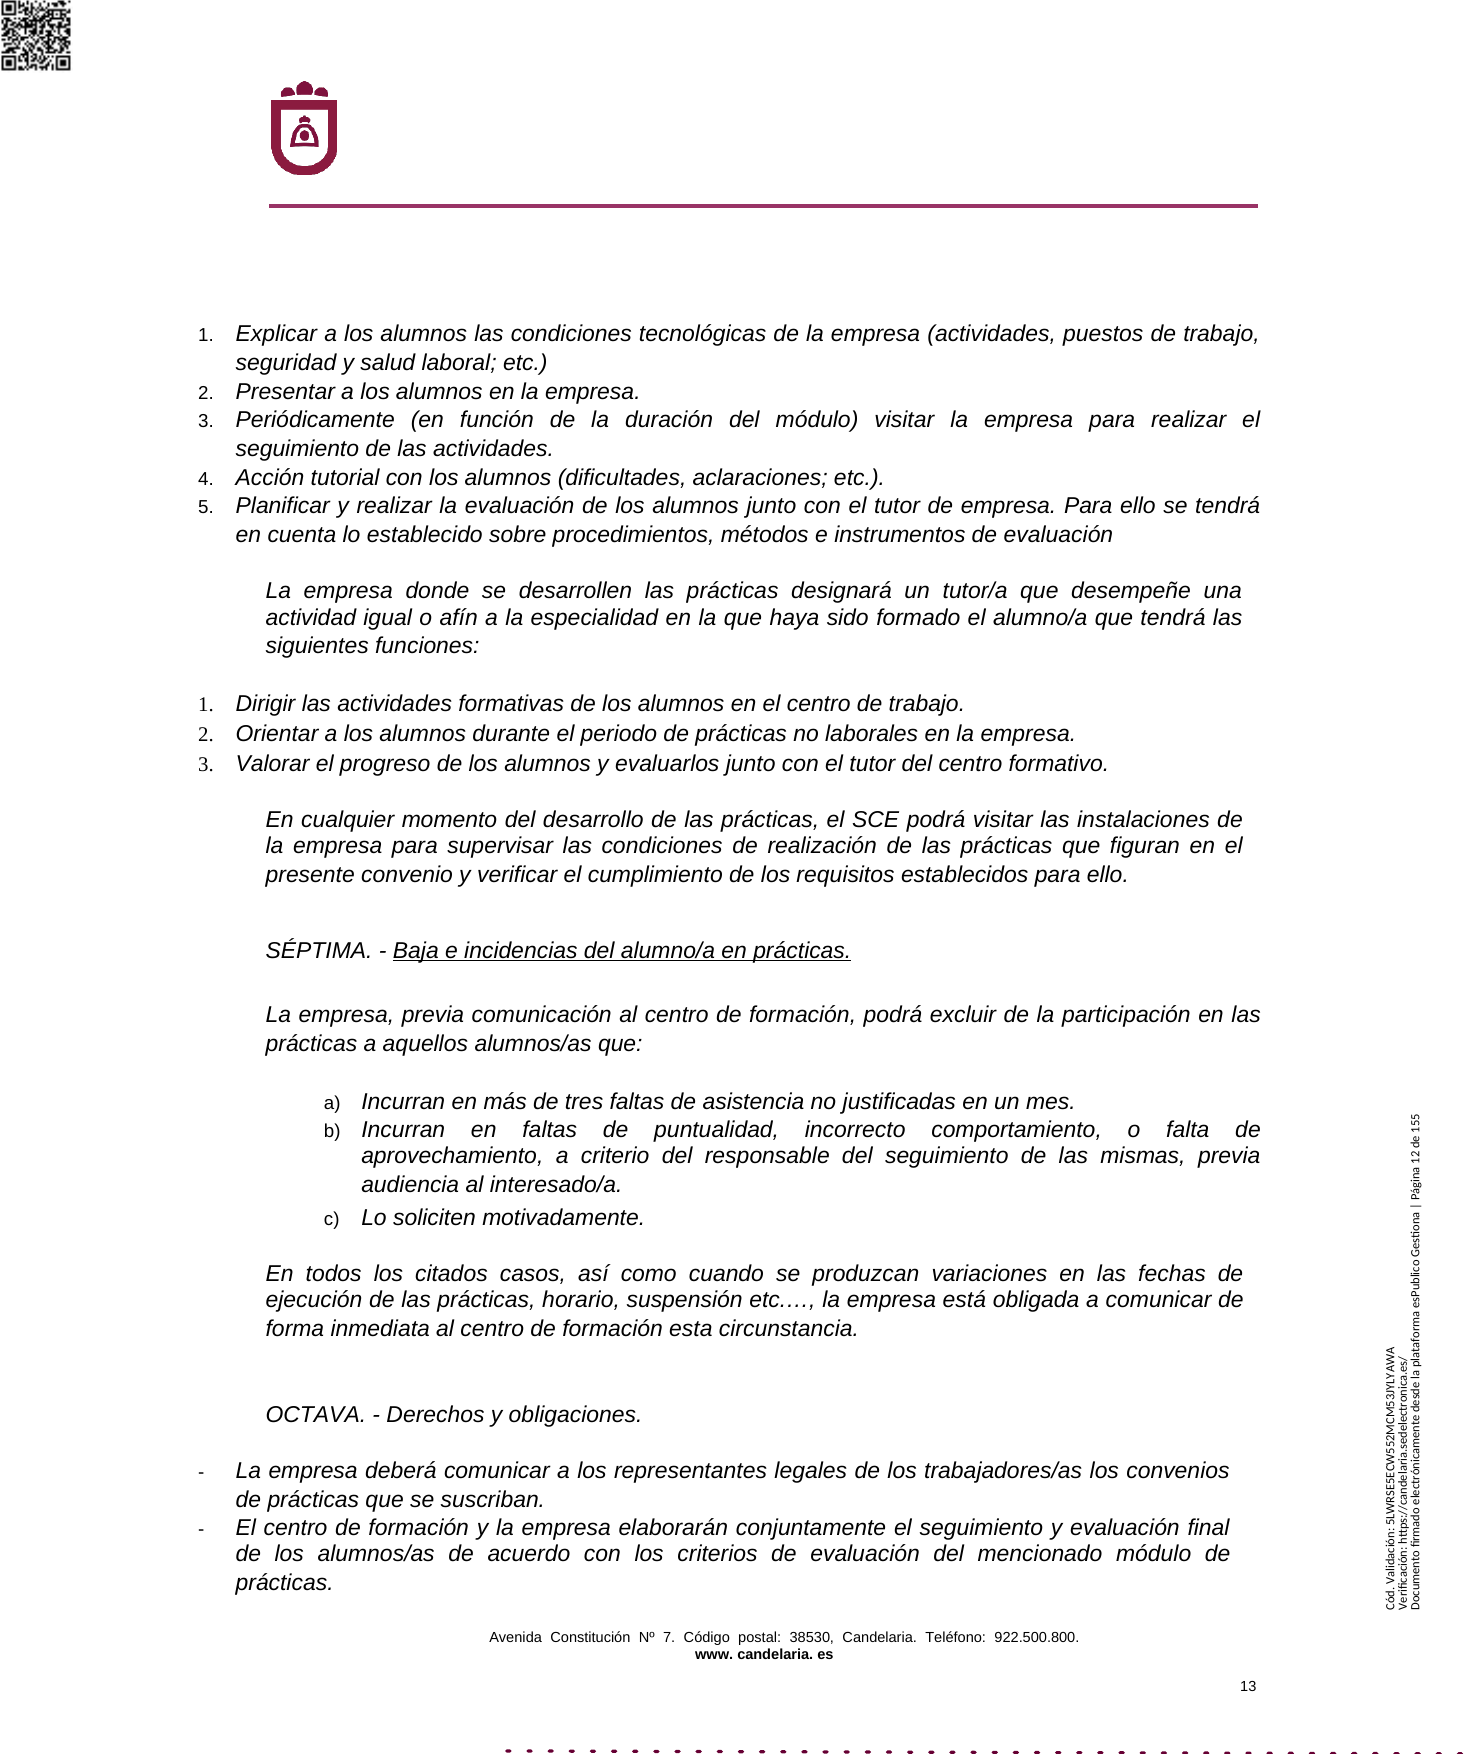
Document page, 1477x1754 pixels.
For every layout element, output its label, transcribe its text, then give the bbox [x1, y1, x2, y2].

list La empresa deberá comunicar a los representantes legales de los trabajadores/as los convenios de prácticas que se suscriban. [198, 1457, 1233, 1513]
text En cualquier momento del desarrollo de las prácticas, el SCE podrá visitar las instalaciones de la empresa para supervisar las condiciones de realización de las prácticas que figuran en el presente convenio y verificar el cumplimiento de los requisitos establecidos para ello. [265, 806, 1246, 888]
list Periódicamente (en función de la duración del módulo) visitar la empresa para realizar el seguimiento de las actividades. [198, 406, 1263, 462]
list Incurran en faltas de puntualidad, incorrecto comportamiento, o falta de aprovechamiento, a criterio del responsable del seguimiento de las mismas, previa audiencia al interesado/a. [324, 1116, 1263, 1198]
list Dirigir las actividades formativas de los alumnos en el centro de trabajo. [198, 688, 1263, 717]
list Valorar el progreso de los alumnos y evaluarlos junto con el tutor del centro formativo. [198, 748, 1263, 777]
list Presentar a los alumnos en la empresa. [198, 376, 1263, 405]
text OCTAVA. - Derechos y obligaciones. [265, 1399, 1263, 1428]
list Incurran en más de tres faltas de asistencia no justificadas en un mes. [324, 1086, 1263, 1115]
text En todos los citados casos, así como cuando se produzcan variaciones en las fechas de ejecución de las prácticas, horario, suspensión etc.…, la empresa está obligada a comunicar de forma inmediata al centro de formación esta circunstancia. [265, 1259, 1247, 1342]
list El centro de formación y la empresa elaborarán conjuntamente el seguimiento y evaluación final de los alumnos/as de acuerdo con los criterios de evaluación del mencionado módulo de prácticas. [198, 1513, 1233, 1596]
list Acción tutorial con los alumnos (dificultades, aclaraciones; etc.). [198, 462, 1263, 491]
list Explicar a los alumnos las condiciones tecnológicas de la empresa (actividades, puestos de trabajo, seguridad y salud laboral; etc.) [198, 320, 1263, 375]
list Orientar a los alumnos durante el periodo de prácticas no laborales en la empresa. [198, 718, 1263, 747]
list Lo soliciten motivadamente. [324, 1202, 1263, 1230]
text SÉPTIMA. - Baja e incidencias del alumno/a en prácticas. [265, 935, 1264, 964]
list Planificar y realizar la evaluación de los alumnos junto con el tutor de empresa. Para ello se tendrá en cuenta lo establecido sobre procedimientos, métodos e instrumentos de evaluación [198, 492, 1263, 548]
text La empresa, previa comunicación al centro de formación, podrá excluir de la participación en las prácticas a aquellos alumnos/as que: [265, 1001, 1263, 1057]
text La empresa donde se desarrollen las prácticas designará un tutor/a que desempeñe una actividad igual o afín a la especialidad en la que haya sido formado el alumno/a que tendrá las siguientes funciones: [265, 577, 1246, 659]
